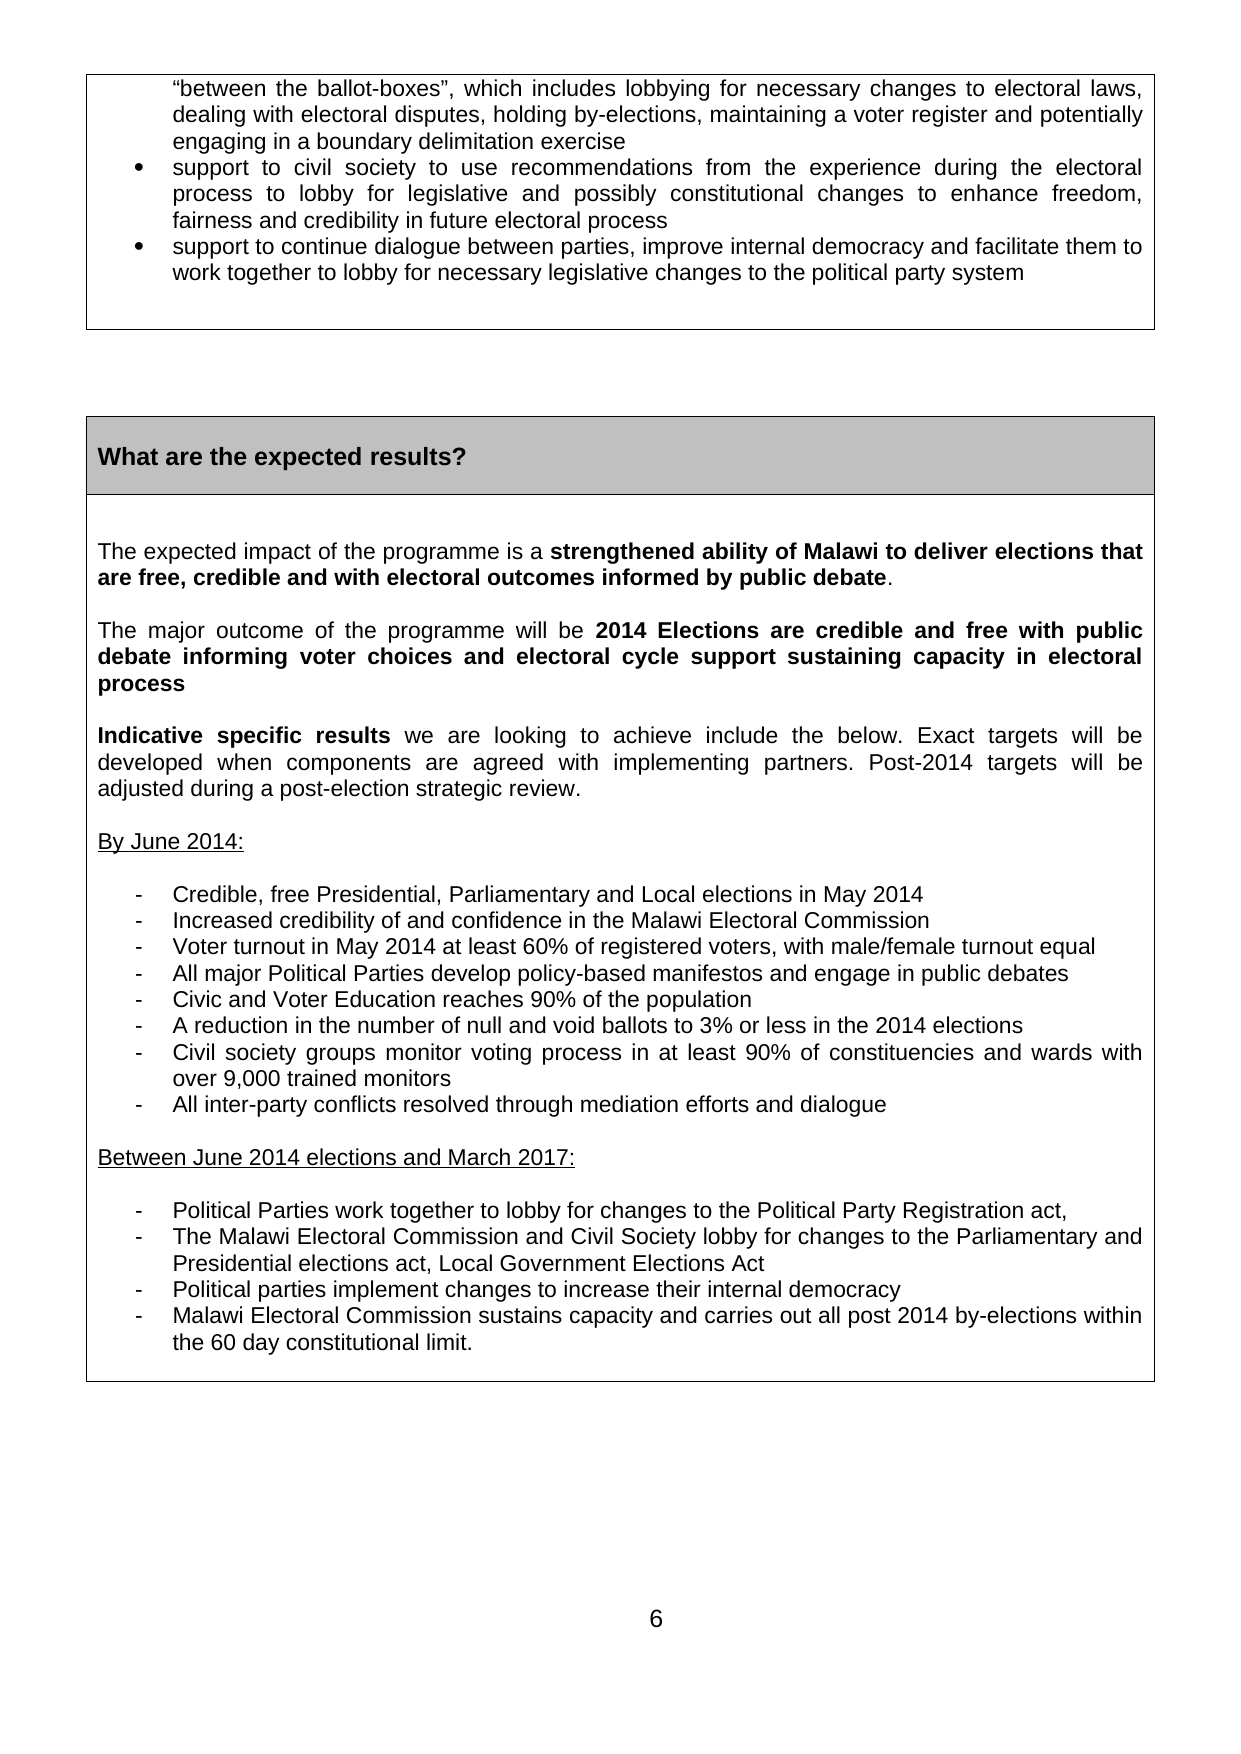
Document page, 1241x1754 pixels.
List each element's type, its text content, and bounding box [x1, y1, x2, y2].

table_cell The expected impact of the programme is a strengthened ability of Malawi to deliver elections that are free, credible and with electoral outcomes informed by public debate. The major outcome of the programme will be 2014 Elections are credible and free with public debate informing voter choices and electoral cycle support sustaining capacity in electoral process Indicative specific results we are looking to achieve include the below. Exact targets will be developed when components are agreed with implementing partners. Post-2014 targets will be adjusted during a post-election strategic review. By June 2014: Credible, free Presidential, Parliamentary and Local elections in May 2014 Increased credibility of and confidence in the Malawi Electoral Commission Voter turnout in May 2014 at least 60% of registered voters, with male/female turnout equal All major Political Parties develop policy-based manifestos and engage in public debates Civic and Voter Education reaches 90% of the population A reduction in the number of null and void ballots to 3% or less in the 2014 elections Civil society groups monitor voting process in at least 90% of constituencies and wards with over 9,000 trained monitors All inter-party conflicts resolved through mediation efforts and dialogue Between June 2014 elections and March 2017: Political Parties work together to lobby for changes to the Political Party Registration act, The Malawi Electoral Commission and Civil Society lobby for changes to the Parliamentary and Presidential elections act, Local Government Elections Act Political parties implement changes to increase their internal democracy Malawi Electoral Commission sustains capacity and carries out all post 2014 by-elections within the 60 day constitutional limit. [87, 495, 1154, 1381]
table_cell Why support the electoral process? Malawi’s first ever multiparty elections took place in 1994 after 30 years of autocratic one-party rule under President Hastings Banda. 20 years later in May 2014, Presidential and Parliamentary elections are due to take place alongside Local Government Elections for the first time, increasing the size of the challenge to Malawi’s young democracy. An additional challenge is the political and economic context in Malawi which remains unpredictable following an unexpected political transition caused by the death of the previous President in April 2012, and an on-going financial crisis. Beyond the contextual challenges the electoral process in Malawi suffers from 3 main problems: The problem of capacity: key electoral actors including the Malawi Electoral Commission, Political Parties and Civil Society lack the financial and technical resources to play an effective role in ensuring free and credible elections. The problem of patronage: Malawi’s political system is dominated by patronage which has a negative influence on the behaviour of both voters and political agents. Patronage undermines accountability of politicians to the people and leaves the electoral system open to the influence of money, vote-buying, sectarian campaigning and other attempts to subvert the process. It is also a major cause of corruption as elected representatives often take office saddled with debt. The problem of sustainability: capacity that is built for electoral “events” tends to be ad-hoc and quickly dissipates once elections are over. Capacity is more often “substituted” than it is developed and sustained, largely due to donor and Government actions and preferences. Against this back-drop Malawi will need support to ensure the crucial 2014 elections are delivered in a sufficiently professional manner to satisfy both politicians and voters and prevent the potentially negative consequences of a major contestation of results. These consequences could include violent conflict, which would exacerbate the current political and economic instability and undermine Malawi’s overall political, economic and development progress since 1994. There is also a recognised need to start to address the patronage culture around elections and build the debate around voting choices that over the long-term will lead to demands from voters for politicians with good policies. In a situation of free electoral competition this demand can help drive efforts by political parties to develop electoral platforms based upon addressing public rather than private interests. Beyond the immediate needs of May 2014 Malawi also needs help to sustain any capacity increases in electoral institutions to further entrench democratic practice and avoid resources spent on elections being wasted. Why should DFID support the electoral process? The UK has a historic connection to Malawi that comes with a serious responsibility to support the Malawian people. As a “critical friend” and the major bilateral donor in Malawi the UK’s actions can help influence the international community and support the Malawian Government when it makes the right choices for its people. By providing financial support to sustained capacity development of electoral actors and long-term engagement to deepen democracy in Malawi DFID can help promote change, strengthen broader accountability and enhance the credibility of the electoral process in Malawi- especially in the crucial 2014 elections. This will increase financial and political stability in Malawi and the region and provide us with political capital to use for the long-term benefit of the Malawian people. DFID support has the potential to catalyse further donor support for the 2014 elections and beyond. UK political engagement will be important and so a whole-of-government HMG approach will be necessary, with strong FCO diplomatic engagement. Our existing joined-up approach to Political Governance as HMG will help make this happen. What will our support provide? In this business case DFID proposes that the UK will support Malawi to deliver free and credible elections in May 2014; help stimulate deeper debate about electoral choices; and sustain the capacity built for the elections with on-going electoral cycle support. For the 2014 elections we will provide: Direct technical assistance to the Malawi Electoral Commission to help ensure they have the technical and management capacity to deliver in 2014 Financial contributions to the costs of elections to ensure tripartite elections are possible and the elections are as professional as they can be to ensure credibility Technical assistance to a multi-party process to engage political parties in developing policies for the 2014 elections and providing a neutral space to resolve potential inter-party conflicts Grants to Malawian civil society to deliver civic and voter education across the country, reaching excluded and new voters and helping people engage candidates in debate and processes to inform voters about what their choices really are Coordination and financing to Malawian Civil Society to monitor the electoral process and the election day itself in a united and professional manner, acting as a deterrent against electoral abuses and speaking with one voice on the quality of elections Flexible use of small financial contributions to close gaps in the electoral process that arise On-going political engagement through bilateral and multilateral channels, including our role alongside the EU and the US on the elections “troika” Support to review the electoral process in the early months post-election and collect recommendations from all quarters designed to improve the credibility of future elections After the 2014 elections and following a UK post-election strategic review we may provide: support to the Malawi Electoral Commission to continue to maintain capacity relevant to its role “between the ballot-boxes”, which includes lobbying for necessary changes to electoral laws, dealing with electoral disputes, holding by-elections, maintaining a voter register and potentially engaging in a boundary delimitation exercise support to civil society to use recommendations from the experience during the electoral process to lobby for legislative and possibly constitutional changes to enhance freedom, fairness and credibility in future electoral process support to continue dialogue between parties, improve internal democracy and facilitate them to work together to lobby for necessary legislative changes to the political party system [87, 75, 1154, 329]
table_header What are the expected results? [87, 417, 1154, 494]
